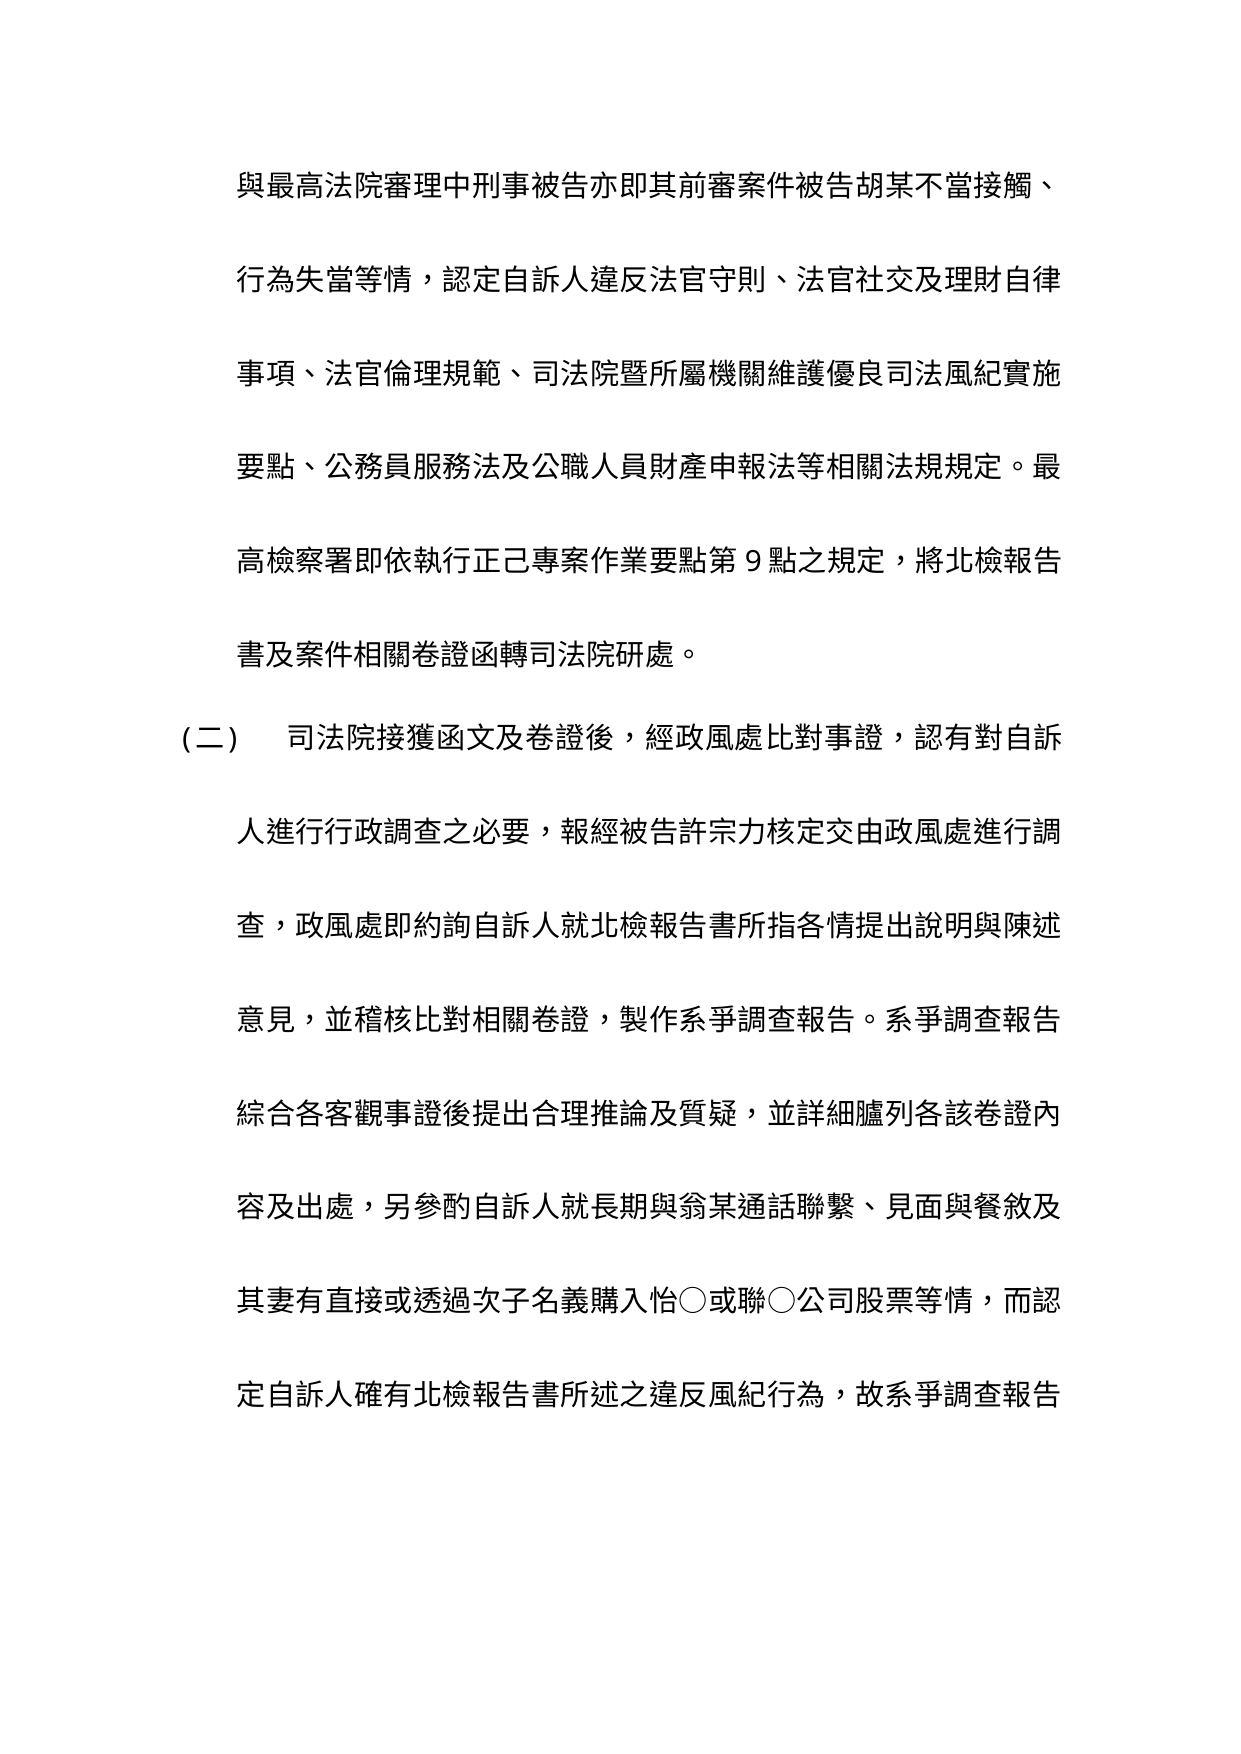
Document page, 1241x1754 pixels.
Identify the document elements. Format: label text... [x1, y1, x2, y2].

text (二) 司法院接獲函文及卷證後，經政風處比對事證，認有對自訴人進行行政調查之必要，報經被告許宗力核定交由政風處進行調查，政風處即約詢自訴人就北檢報告書所指各情提出說明與陳述意見，並稽核比對相關卷證，製作系爭調查報告。系爭調查報告綜合各客觀事證後提出合理推論及質疑，並詳細臚列各該卷證內容及出處，另參酌自訴人就長期與翁某通話聯繫、見面與餐敘及其妻有直接或透過次子名義購入怡○或聯○公司股票等情，而認定自訴人確有北檢報告書所述之違反風紀行為，故系爭調查報告 [177, 695, 1063, 1413]
text (一) 系爭檢舉函經最高檢察署發交臺北地方檢察署(下稱臺北地檢署)偵辦，經臺北地檢署檢察官對翁某及自訴人實施通訊監察、調取相關涉案人等之銀行帳戶交易明細等資料、搜索翁某住處、公司及調閱翁某所涉民事、刑事案件相關卷宗後，因查無具體犯罪事證，未發現涉及犯罪而予以簽結。但臺北地檢署報告書(下稱北檢報告書)具體記載：一、自訴人接受翁某不當飲宴招待；二、自訴人與翁某及其所委任訴訟代理人、辯護人一同不當飲宴；三、自訴人於其於最高法院審理中案件或下級審臺灣高等法院甫宣判案件關係人即案外人翁某在最高法院不當接觸；四、自訴人於應華案臺中高分院更一審審理期間與下級審或有職務監督權限之該院刑事案件被告即翁某不當接觸；五、自訴人數次於翁某所涉相關民、刑事訴訟案件審理期間，不當買進翁某所經營控制之怡○、聯○公司股票，嗣後賣出獲利，又以其子名義實質持有聯○公司股票，涉有財產申報不實；六、自訴人於胡○○（下稱胡某）貪污案在最高法院94年度台上字第1176號案件審理期間，與最高法院審理中刑事被告亦即其前審案件被告胡某不當接觸、行為失當等情，認定自訴人違反法官守則、法官社交及理財自律事項、法官倫理規範、司法院暨所屬機關維護優良司法風紀實施要點、公務員服務法及公職人員財產申報法等相關法規規定。最高檢察署即依執行正己專案作業要點第9點之規定，將北檢報告書及案件相關卷證函轉司法院研處。 [177, 142, 1063, 673]
